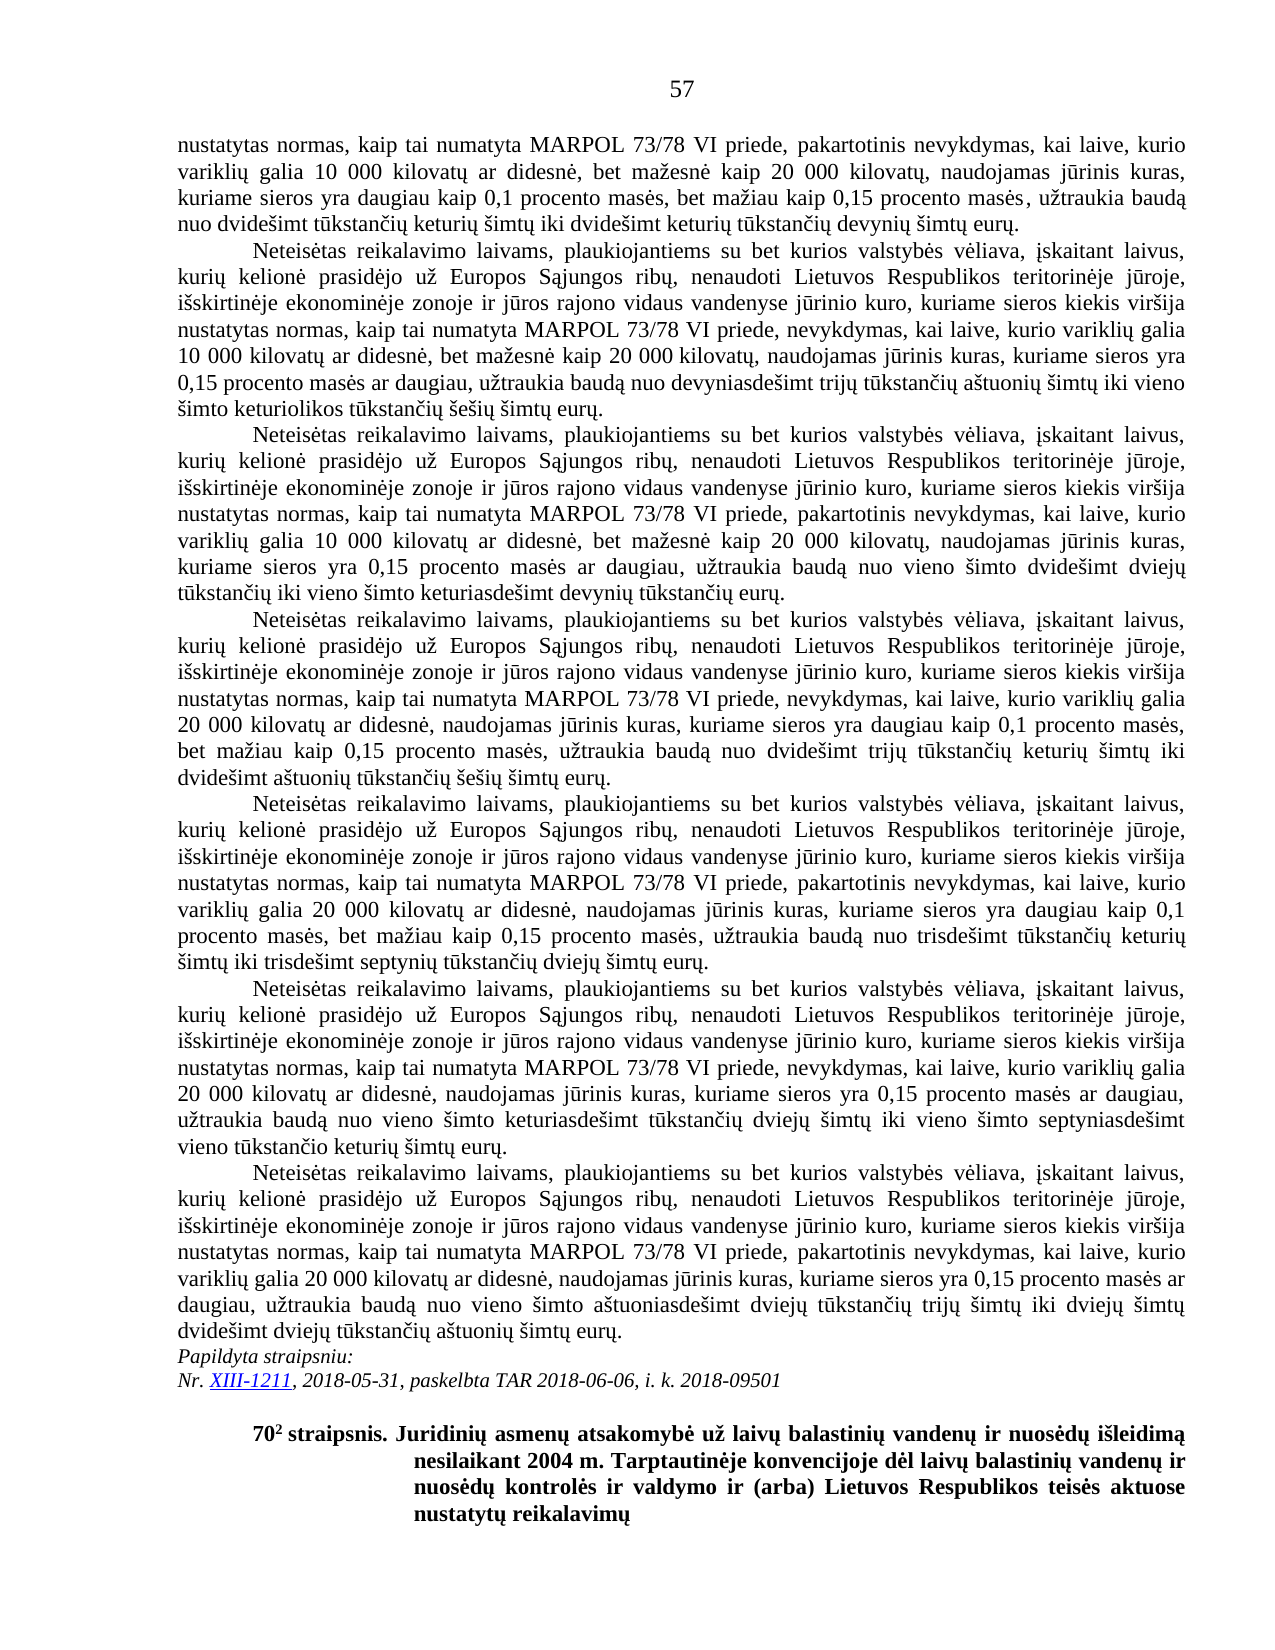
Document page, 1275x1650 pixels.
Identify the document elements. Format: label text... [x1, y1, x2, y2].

text Neteisėtas reikalavimo laivams, plaukiojantiems su bet kurios valstybės vėliava, įskaitant laivus, kurių kelionė prasidėjo už Europos Sąjungos ribų, nenaudoti Lietuvos Respublikos teritorinėje jūroje, išskirtinėje ekonominėje zonoje ir jūros rajono vidaus vandenyse jūrinio kuro, kuriame sieros kiekis viršija nustatytas normas, kaip tai numatyta MARPOL 73/78 VI priede, pakartotinis nevykdymas, kai laive, kurio variklių galia 10 000 kilovatų ar didesnė, bet mažesnė kaip 20 000 kilovatų, naudojamas jūrinis kuras, kuriame sieros yra 0,15 procento masės ar daugiau, užtraukia baudą nuo vieno šimto dvidešimt dviejų tūkstančių iki vieno šimto keturiasdešimt devynių tūkstančių eurų. [177, 421, 1186, 606]
text Nr. XIII-1211, 2018-05-31, paskelbta TAR 2018-06-06, i. k. 2018-09501 [177, 1368, 1186, 1392]
text Neteisėtas reikalavimo laivams, plaukiojantiems su bet kurios valstybės vėliava, įskaitant laivus, kurių kelionė prasidėjo už Europos Sąjungos ribų, nenaudoti Lietuvos Respublikos teritorinėje jūroje, išskirtinėje ekonominėje zonoje ir jūros rajono vidaus vandenyse jūrinio kuro, kuriame sieros kiekis viršija nustatytas normas, kaip tai numatyta MARPOL 73/78 VI priede, nevykdymas, kai laive, kurio variklių galia 20 000 kilovatų ar didesnė, naudojamas jūrinis kuras, kuriame sieros yra daugiau kaip 0,1 procento masės, bet mažiau kaip 0,15 procento masės, užtraukia baudą nuo dvidešimt trijų tūkstančių keturių šimtų iki dvidešimt aštuonių tūkstančių šešių šimtų eurų. [177, 606, 1186, 790]
text Neteisėtas reikalavimo laivams, plaukiojantiems su bet kurios valstybės vėliava, įskaitant laivus, kurių kelionė prasidėjo už Europos Sąjungos ribų, nenaudoti Lietuvos Respublikos teritorinėje jūroje, išskirtinėje ekonominėje zonoje ir jūros rajono vidaus vandenyse jūrinio kuro, kuriame sieros kiekis viršija nustatytas normas, kaip tai numatyta MARPOL 73/78 VI priede, nevykdymas, kai laive, kurio variklių galia 10 000 kilovatų ar didesnė, bet mažesnė kaip 20 000 kilovatų, naudojamas jūrinis kuras, kuriame sieros yra 0,15 procento masės ar daugiau, užtraukia baudą nuo devyniasdešimt trijų tūkstančių aštuonių šimtų iki vieno šimto keturiolikos tūkstančių šešių šimtų eurų. [177, 237, 1186, 421]
text 702 straipsnis. Juridinių asmenų atsakomybė už laivų balastinių vandenų ir nuosėdų išleidimą nesilaikant 2004 m. Tarptautinėje konvencijoje dėl laivų balastinių vandenų ir nuosėdų kontrolės ir valdymo ir (arba) Lietuvos Respublikos teisės aktuose nustatytų reikalavimų [252, 1421, 1186, 1526]
text nustatytas normas, kaip tai numatyta MARPOL 73/78 VI priede, pakartotinis nevykdymas, kai laive, kurio variklių galia 10 000 kilovatų ar didesnė, bet mažesnė kaip 20 000 kilovatų, naudojamas jūrinis kuras, kuriame sieros yra daugiau kaip 0,1 procento masės, bet mažiau kaip 0,15 procento masės, užtraukia baudą nuo dvidešimt tūkstančių keturių šimtų iki dvidešimt keturių tūkstančių devynių šimtų eurų. [177, 131, 1186, 237]
text Neteisėtas reikalavimo laivams, plaukiojantiems su bet kurios valstybės vėliava, įskaitant laivus, kurių kelionė prasidėjo už Europos Sąjungos ribų, nenaudoti Lietuvos Respublikos teritorinėje jūroje, išskirtinėje ekonominėje zonoje ir jūros rajono vidaus vandenyse jūrinio kuro, kuriame sieros kiekis viršija nustatytas normas, kaip tai numatyta MARPOL 73/78 VI priede, pakartotinis nevykdymas, kai laive, kurio variklių galia 20 000 kilovatų ar didesnė, naudojamas jūrinis kuras, kuriame sieros yra daugiau kaip 0,1 procento masės, bet mažiau kaip 0,15 procento masės, užtraukia baudą nuo trisdešimt tūkstančių keturių šimtų iki trisdešimt septynių tūkstančių dviejų šimtų eurų. [177, 790, 1186, 975]
text Neteisėtas reikalavimo laivams, plaukiojantiems su bet kurios valstybės vėliava, įskaitant laivus, kurių kelionė prasidėjo už Europos Sąjungos ribų, nenaudoti Lietuvos Respublikos teritorinėje jūroje, išskirtinėje ekonominėje zonoje ir jūros rajono vidaus vandenyse jūrinio kuro, kuriame sieros kiekis viršija nustatytas normas, kaip tai numatyta MARPOL 73/78 VI priede, pakartotinis nevykdymas, kai laive, kurio variklių galia 20 000 kilovatų ar didesnė, naudojamas jūrinis kuras, kuriame sieros yra 0,15 procento masės ar daugiau, užtraukia baudą nuo vieno šimto aštuoniasdešimt dviejų tūkstančių trijų šimtų iki dviejų šimtų dvidešimt dviejų tūkstančių aštuonių šimtų eurų. [177, 1159, 1186, 1344]
text Papildyta straipsniu: [177, 1344, 1186, 1368]
text Neteisėtas reikalavimo laivams, plaukiojantiems su bet kurios valstybės vėliava, įskaitant laivus, kurių kelionė prasidėjo už Europos Sąjungos ribų, nenaudoti Lietuvos Respublikos teritorinėje jūroje, išskirtinėje ekonominėje zonoje ir jūros rajono vidaus vandenyse jūrinio kuro, kuriame sieros kiekis viršija nustatytas normas, kaip tai numatyta MARPOL 73/78 VI priede, nevykdymas, kai laive, kurio variklių galia 20 000 kilovatų ar didesnė, naudojamas jūrinis kuras, kuriame sieros yra 0,15 procento masės ar daugiau, užtraukia baudą nuo vieno šimto keturiasdešimt tūkstančių dviejų šimtų iki vieno šimto septyniasdešimt vieno tūkstančio keturių šimtų eurų. [177, 975, 1186, 1159]
